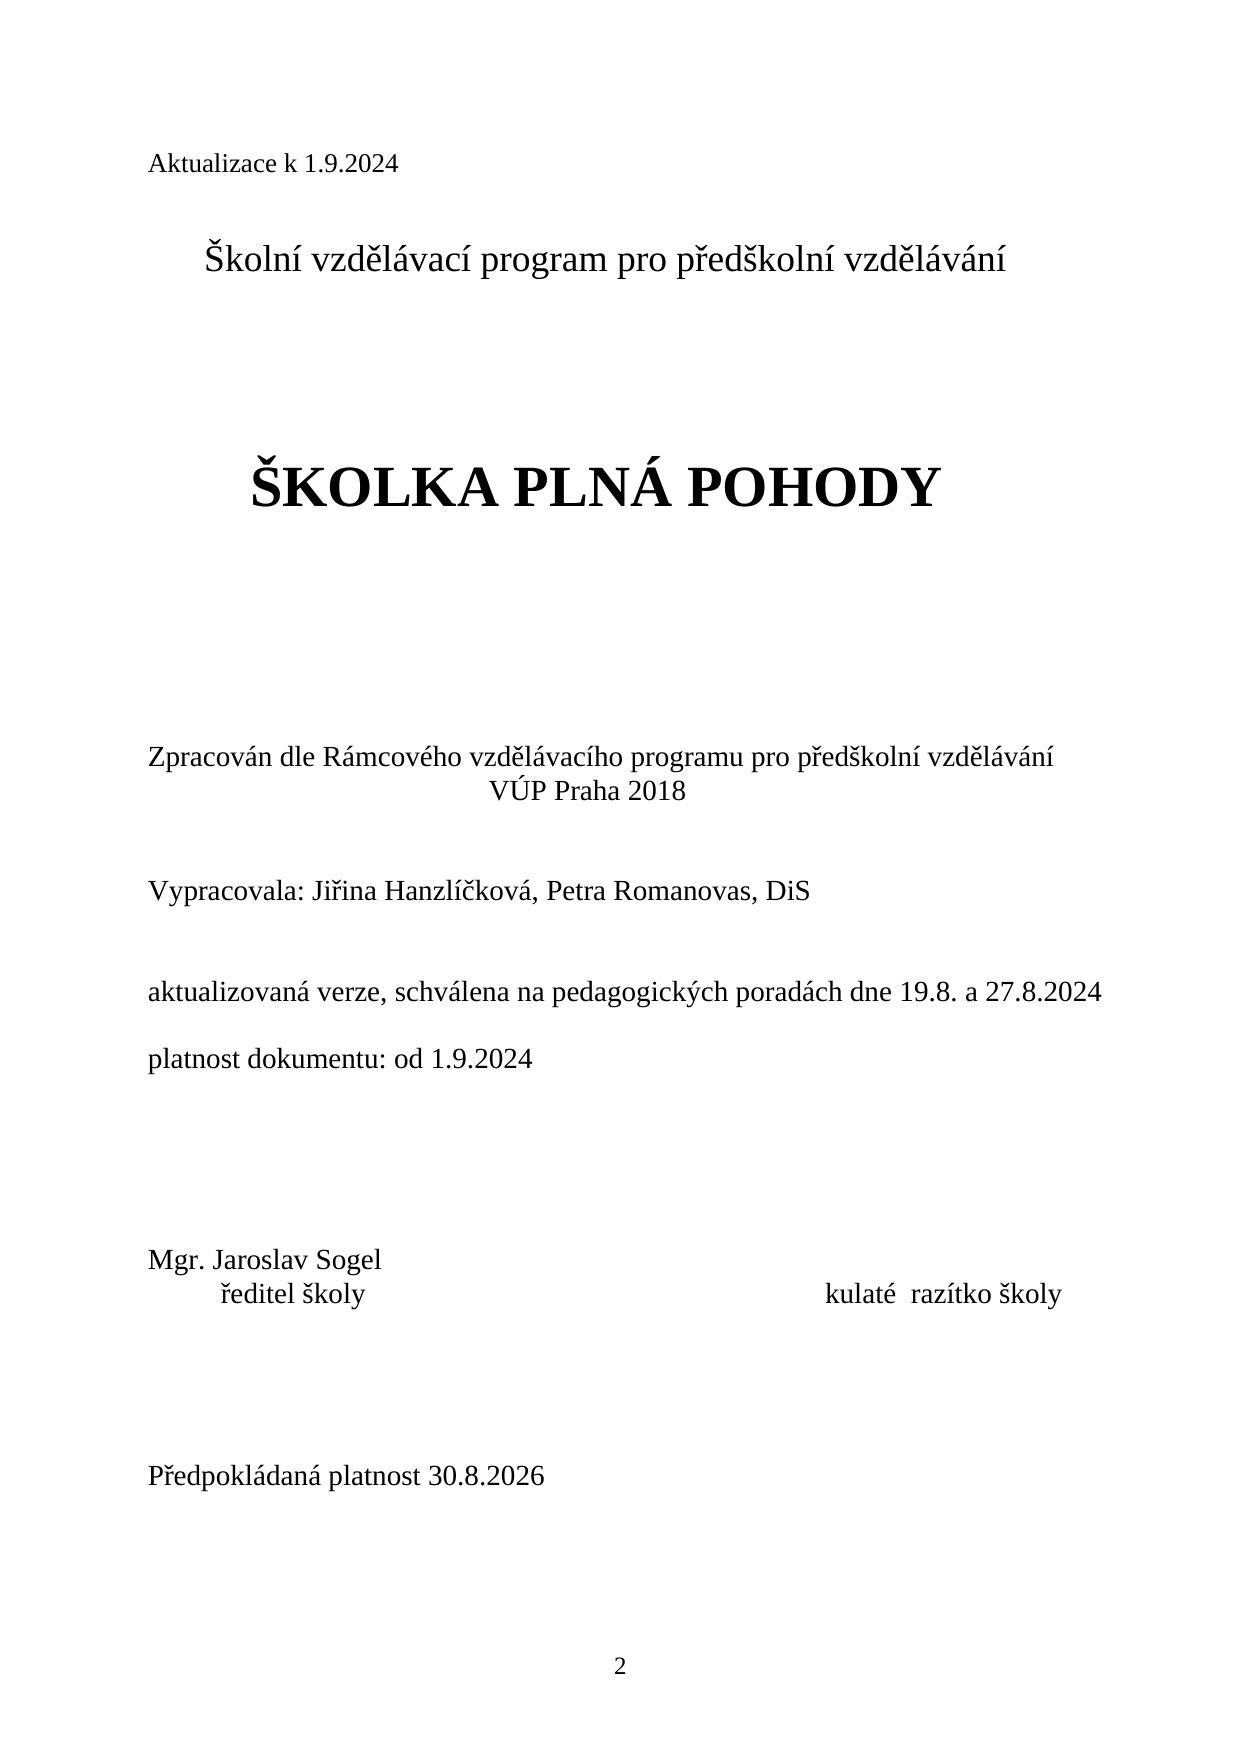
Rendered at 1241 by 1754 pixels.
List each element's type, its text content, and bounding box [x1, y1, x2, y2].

text Mgr. Jaroslav Sogel [148, 1242, 1160, 1276]
text Vypracovala: Jiřina Hanzlíčková, Petra Romanovas, DiS [148, 873, 1160, 907]
text Zpracován dle Rámcového vzdělávacího programu pro předškolní vzdělávání [148, 739, 1160, 773]
text Školní vzdělávací program pro předškolní vzdělávání [148, 236, 1160, 279]
text aktualizovaná verze, schválena na pedagogických poradách dne 19.8. a 27.8.2024 [148, 974, 1160, 1008]
text ředitel školy kulaté razítko školy [148, 1276, 1160, 1309]
text VÚP Praha 2018 [148, 773, 1160, 806]
text ŠKOLKA PLNÁ POHODY [148, 452, 1160, 519]
text platnost dokumentu: od 1.9.2024 [148, 1041, 1160, 1075]
text Předpokládaná platnost 30.8.2026 [148, 1458, 1160, 1492]
text Aktualizace k 1.9.2024 [148, 148, 1093, 179]
